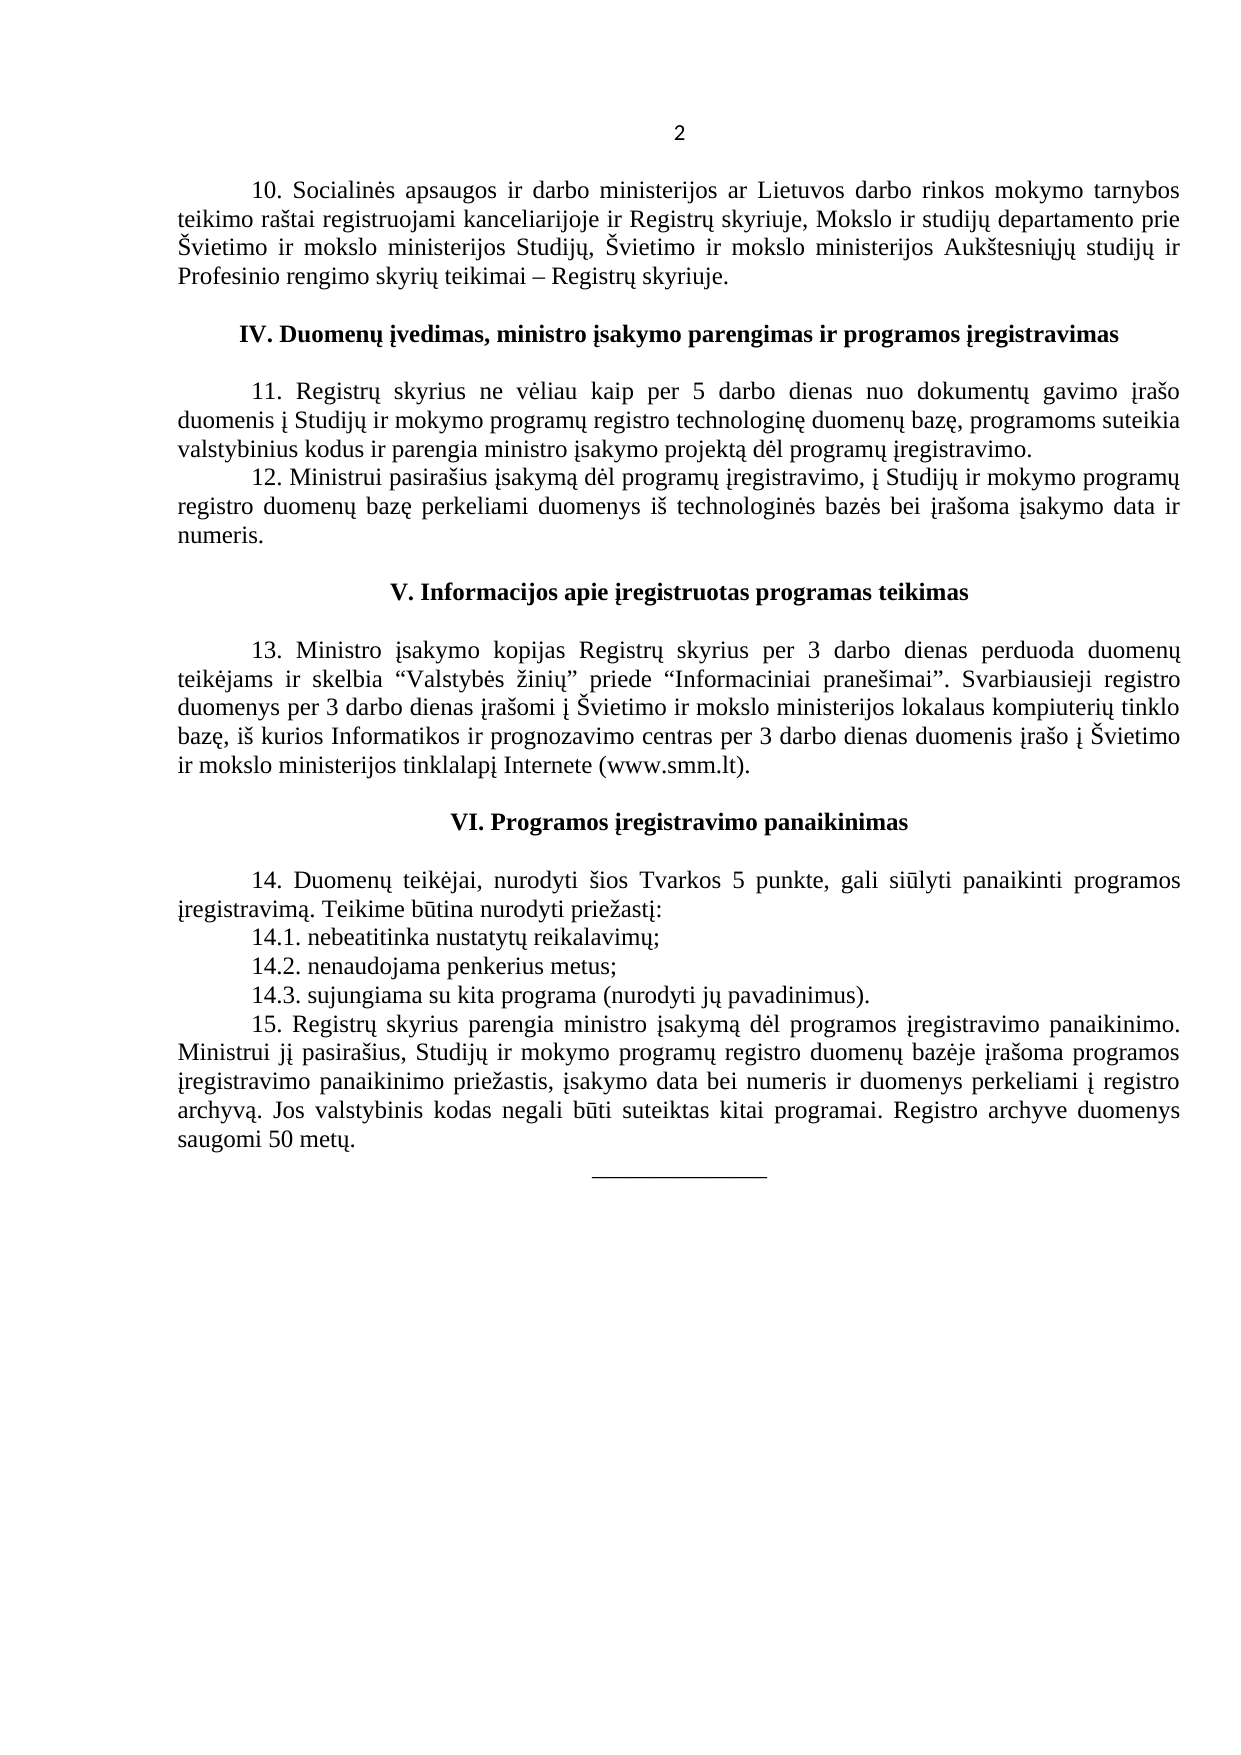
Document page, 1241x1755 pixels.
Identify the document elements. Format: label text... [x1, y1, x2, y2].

text 14.1. nebeatitinka nustatytų reikalavimų; [177, 922, 1181, 951]
text 14.2. nenaudojama penkerius metus; [177, 951, 1181, 980]
text V. Informacijos apie įregistruotas programas teikimas [177, 577, 1181, 606]
text 11. Registrų skyrius ne vėliau kaip per 5 darbo dienas nuo dokumentų gavimo įrašo duomenis į Studijų ir mokymo programų registro technologinę duomenų bazę, programoms suteikia valstybinius kodus ir parengia ministro įsakymo projektą dėl programų įregistravimo. [177, 376, 1181, 462]
text 10. Socialinės apsaugos ir darbo ministerijos ar Lietuvos darbo rinkos mokymo tarnybos teikimo raštai registruojami kanceliarijoje ir Registrų skyriuje, Mokslo ir studijų departamento prie Švietimo ir mokslo ministerijos Studijų, Švietimo ir mokslo ministerijos Aukštesniųjų studijų ir Profesinio rengimo skyrių teikimai – Registrų skyriuje. [177, 175, 1181, 290]
text 12. Ministrui pasirašius įsakymą dėl programų įregistravimo, į Studijų ir mokymo programų registro duomenų bazę perkeliami duomenys iš technologinės bazės bei įrašoma įsakymo data ir numeris. [177, 462, 1181, 549]
text VI. Programos įregistravimo panaikinimas [177, 807, 1181, 836]
text 13. Ministro įsakymo kopijas Registrų skyrius per 3 darbo dienas perduoda duomenų teikėjams ir skelbia “Valstybės žinių” priede “Informaciniai pranešimai”. Svarbiausieji registro duomenys per 3 darbo dienas įrašomi į Švietimo ir mokslo ministerijos lokalaus kompiuterių tinklo bazę, iš kurios Informatikos ir prognozavimo centras per 3 darbo dienas duomenis įrašo į Švietimo ir mokslo ministerijos tinklalapį Internete (www.smm.lt). [177, 635, 1181, 779]
text 14. Duomenų teikėjai, nurodyti šios Tvarkos 5 punkte, gali siūlyti panaikinti programos įregistravimą. Teikime būtina nurodyti priežastį: [177, 865, 1181, 922]
text IV. Duomenų įvedimas, ministro įsakymo parengimas ir programos įregistravimas [177, 319, 1181, 347]
text 14.3. sujungiama su kita programa (nurodyti jų pavadinimus). [177, 980, 1181, 1009]
text 15. Registrų skyrius parengia ministro įsakymą dėl programos įregistravimo panaikinimo. Ministrui jį pasirašius, Studijų ir mokymo programų registro duomenų bazėje įrašoma programos įregistravimo panaikinimo priežastis, įsakymo data bei numeris ir duomenys perkeliami į registro archyvą. Jos valstybinis kodas negali būti suteiktas kitai programai. Registro archyve duomenys saugomi 50 metų. [177, 1009, 1181, 1152]
text ______________ [177, 1152, 1181, 1181]
